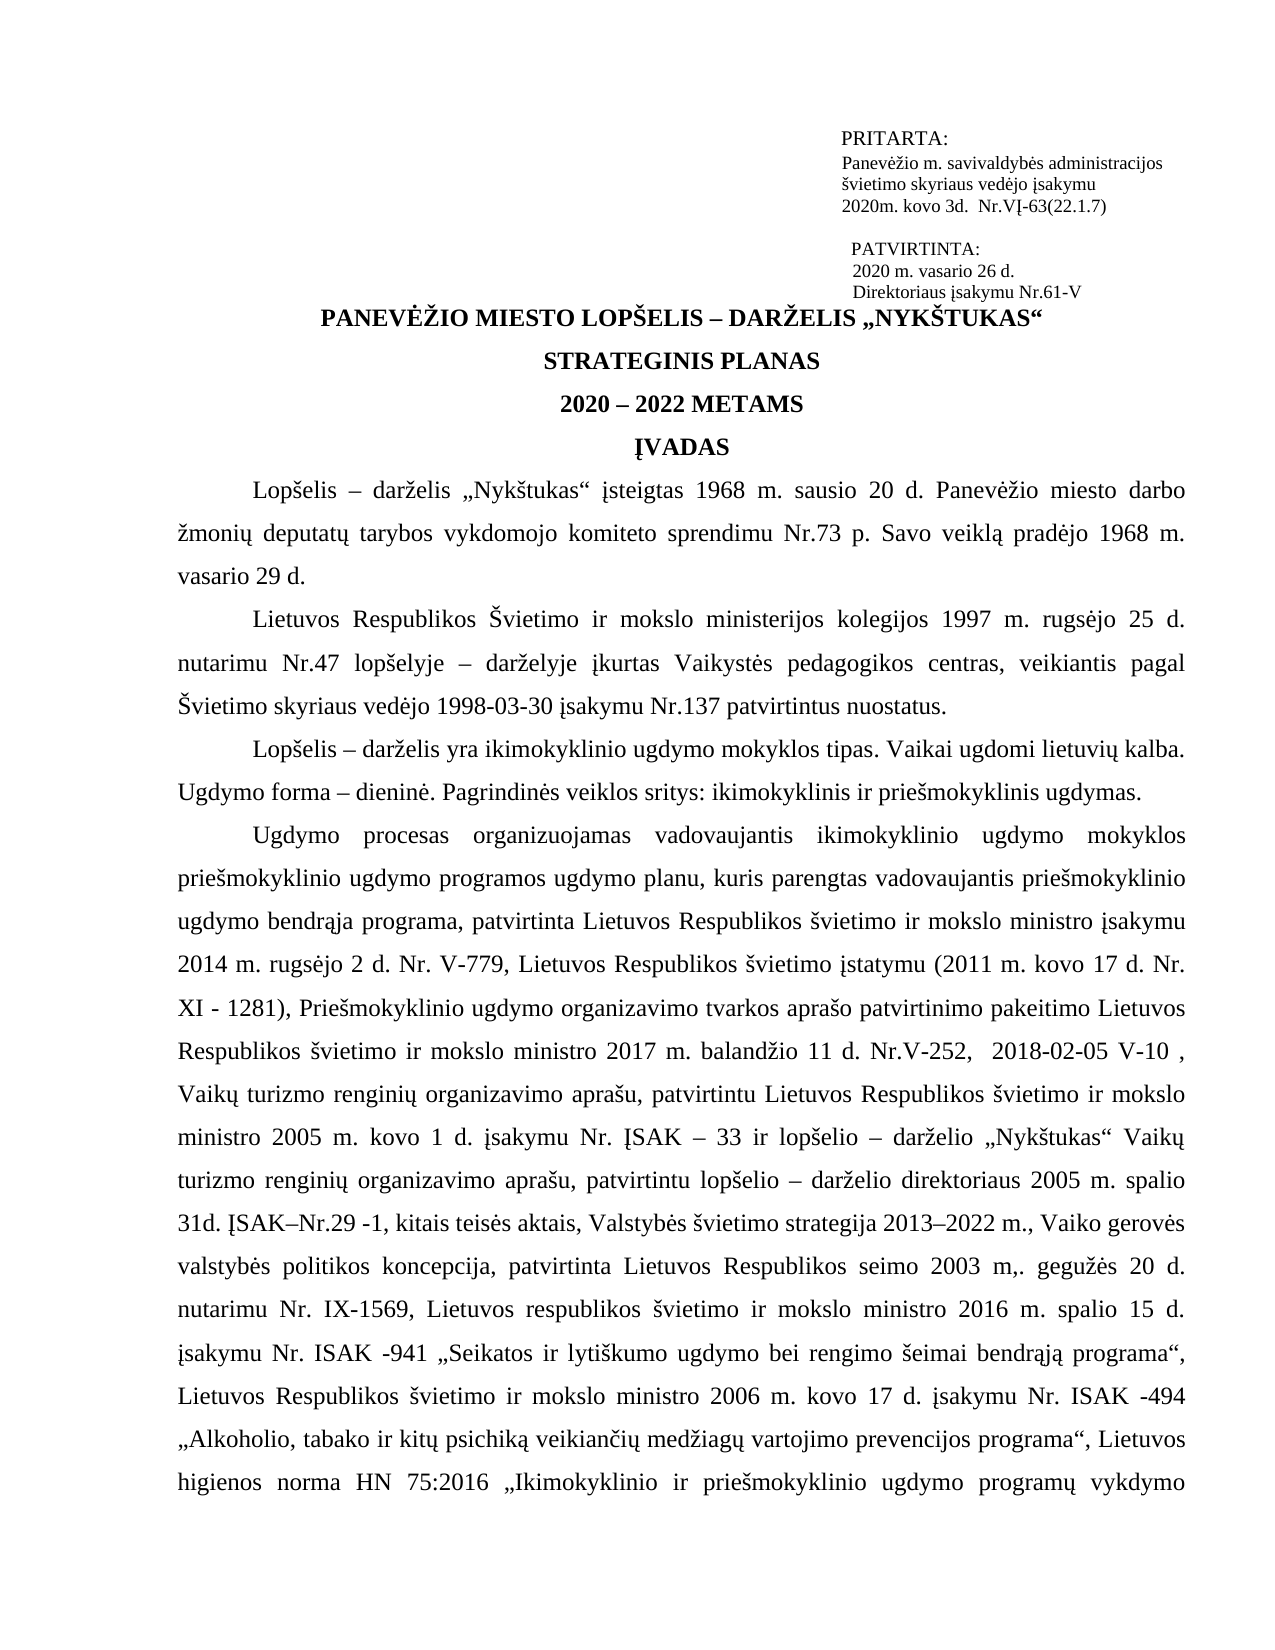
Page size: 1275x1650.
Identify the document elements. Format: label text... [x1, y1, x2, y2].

text Ugdymo procesas organizuojamas vadovaujantis ikimokyklinio ugdymo mokyklos priešmokyklinio ugdymo programos ugdymo planu, kuris parengtas vadovaujantis priešmokyklinio ugdymo bendrąja programa, patvirtinta Lietuvos Respublikos švietimo ir mokslo ministro įsakymu 2014 m. rugsėjo 2 d. Nr. V-779, Lietuvos Respublikos švietimo įstatymu (2011 m. kovo 17 d. Nr. XI - 1281), Priešmokyklinio ugdymo organizavimo tvarkos aprašo patvirtinimo pakeitimo Lietuvos Respublikos švietimo ir mokslo ministro 2017 m. balandžio 11 d. Nr.V-252, 2018-02-05 V-10 , Vaikų turizmo renginių organizavimo aprašu, patvirtintu Lietuvos Respublikos švietimo ir mokslo ministro 2005 m. kovo 1 d. įsakymu Nr. ĮSAK – 33 ir lopšelio – darželio „Nykštukas“ Vaikų turizmo renginių organizavimo aprašu, patvirtintu lopšelio – darželio direktoriaus 2005 m. spalio 31d. ĮSAK–Nr.29 -1, kitais teisės aktais, Valstybės švietimo strategija 2013–2022 m., Vaiko gerovės valstybės politikos koncepcija, patvirtinta Lietuvos Respublikos seimo 2003 m,. gegužės 20 d. nutarimu Nr. IX-1569, Lietuvos respublikos švietimo ir mokslo ministro 2016 m. spalio 15 d. įsakymu Nr. ISAK -941 „Seikatos ir lytiškumo ugdymo bei rengimo šeimai bendrąją programa“, Lietuvos Respublikos švietimo ir mokslo ministro 2006 m. kovo 17 d. įsakymu Nr. ISAK -494 „Alkoholio, tabako ir kitų psichiką veikiančių medžiagų vartojimo prevencijos programa“, Lietuvos higienos norma HN 75:2016 „Ikimokyklinio ir priešmokyklinio ugdymo programų vykdymo [177, 820, 1186, 1496]
text Lietuvos Respublikos Švietimo ir mokslo ministerijos kolegijos 1997 m. rugsėjo 25 d. nutarimu Nr.47 lopšelyje – darželyje įkurtas Vaikystės pedagogikos centras, veikiantis pagal Švietimo skyriaus vedėjo 1998-03-30 įsakymu Nr.137 patvirtintus nuostatus. [177, 604, 1186, 719]
text PATVIRTINTA: [177, 238, 1186, 259]
text Panevėžio m. savivaldybės administracijos [177, 152, 1186, 173]
text švietimo skyriaus vedėjo įsakymu [177, 173, 1186, 195]
text Direktoriaus įsakymu Nr.61-V [852, 281, 1186, 303]
text PANEVĖŽIO MIESTO LOPŠELIS – DARŽELIS „NYKŠTUKAS“ [177, 303, 1186, 331]
text 2020m. kovo 3d. Nr.VĮ-63(22.1.7) [177, 195, 1186, 216]
text Lopšelis – darželis yra ikimokyklinio ugdymo mokyklos tipas. Vaikai ugdomi lietuvių kalba. Ugdymo forma – dieninė. Pagrindinės veiklos sritys: ikimokyklinis ir priešmokyklinis ugdymas. [177, 734, 1186, 806]
text PRITARTA: [177, 118, 1186, 152]
text STRATEGINIS PLANAS [177, 346, 1186, 374]
text ĮVADAS [177, 432, 1186, 461]
text Lopšelis – darželis „Nykštukas“ įsteigtas 1968 m. sausio 20 d. Panevėžio miesto darbo žmonių deputatų tarybos vykdomojo komiteto sprendimu Nr.73 p. Savo veiklą pradėjo 1968 m. vasario 29 d. [177, 475, 1186, 590]
text 2020 – 2022 METAMS [177, 389, 1186, 418]
text 2020 m. vasario 26 d. [852, 259, 1186, 281]
